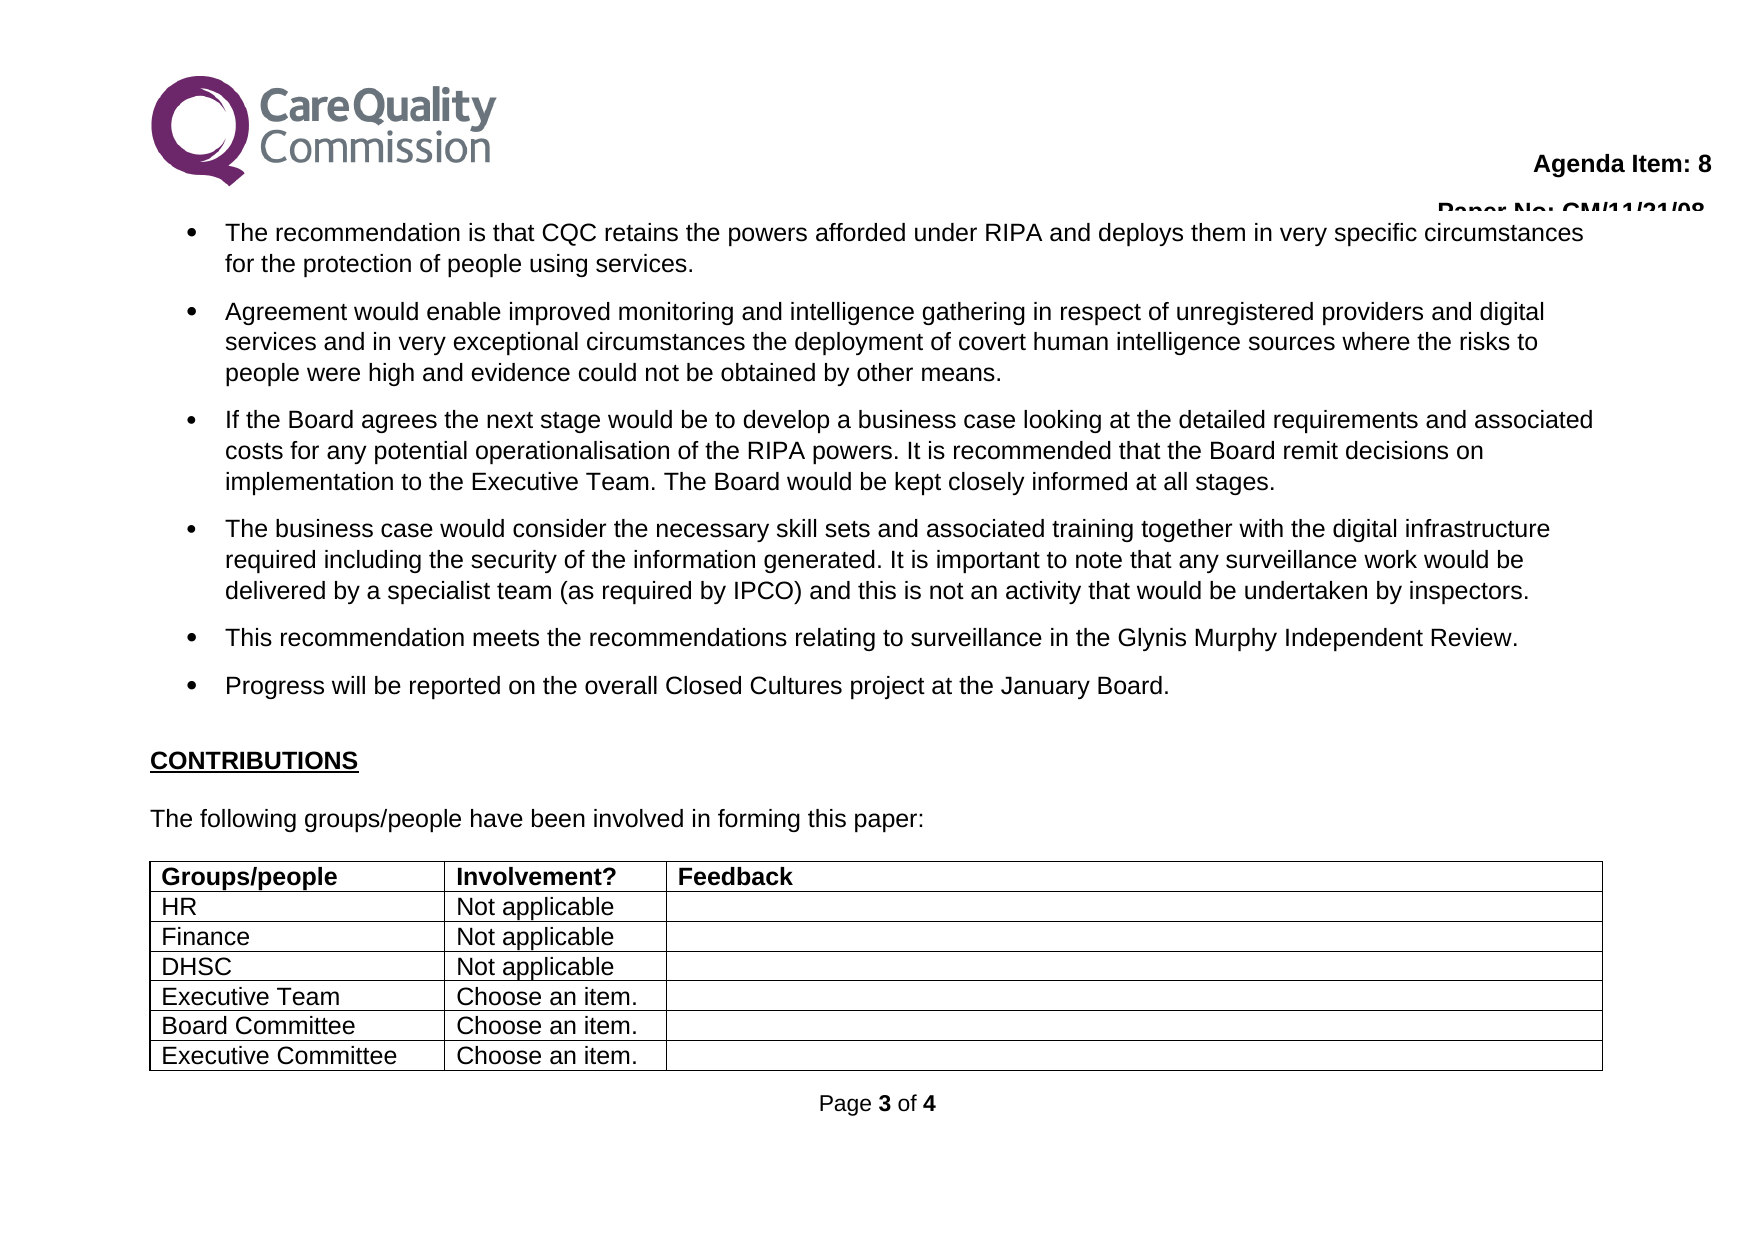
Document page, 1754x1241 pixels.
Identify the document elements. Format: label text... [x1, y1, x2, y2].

table_cell Executive Team [151, 981, 444, 1010]
table_cell Choose an item. [445, 981, 666, 1010]
table_cell [667, 922, 1602, 951]
list If the Board agrees the next stage would be to develop a business case looking at the detailed requirements and associated costs for any potential operationalisation of the RIPA powers. It is recommended that the Board remit decisions on implementation to the Executive Team. The Board would be kept closely informed at all stages. [187, 406, 1604, 496]
table_header Feedback [667, 862, 1602, 891]
table_cell Executive Committee [151, 1041, 444, 1070]
table_cell [667, 1011, 1602, 1040]
list The business case would consider the necessary skill sets and associated training together with the digital infrastructure required including the security of the information generated. It is important to note that any surveillance work would be delivered by a specialist team (as required by IPCO) and this is not an activity that would be undertaken by inspectors. [187, 514, 1604, 604]
table_cell [667, 981, 1602, 1010]
table_cell [667, 952, 1602, 980]
table_header Involvement? [445, 862, 666, 891]
text The following groups/people have been involved in forming this paper: [150, 804, 1604, 832]
list Agreement would enable improved monitoring and intelligence gathering in respect of unregistered providers and digital services and in very exceptional circumstances the deployment of covert human intelligence sources where the risks to people were high and evidence could not be obtained by other means. [187, 297, 1604, 387]
table_cell Board Committee [151, 1011, 444, 1040]
table_cell Not applicable [445, 952, 666, 980]
list The recommendation is that CQC retains the powers afforded under RIPA and deploys them in very specific circumstances for the protection of people using services. [187, 218, 1604, 278]
table_cell DHSC [151, 952, 444, 980]
table_cell Finance [151, 922, 444, 951]
table_cell Choose an item. [445, 1041, 666, 1070]
table_cell Not applicable [445, 922, 666, 951]
table_cell Choose an item. [445, 1011, 666, 1040]
list This recommendation meets the recommendations relating to surveillance in the Glynis Murphy Independent Review. [187, 623, 1604, 652]
text CONTRIBUTIONS [150, 746, 1604, 775]
table_cell [667, 1041, 1602, 1070]
table_cell [667, 892, 1602, 921]
table_header Groups/people [151, 862, 444, 891]
table_cell Not applicable [445, 892, 666, 921]
table_cell HR [151, 892, 444, 921]
list Progress will be reported on the overall Closed Cultures project at the January Board. [187, 671, 1604, 699]
